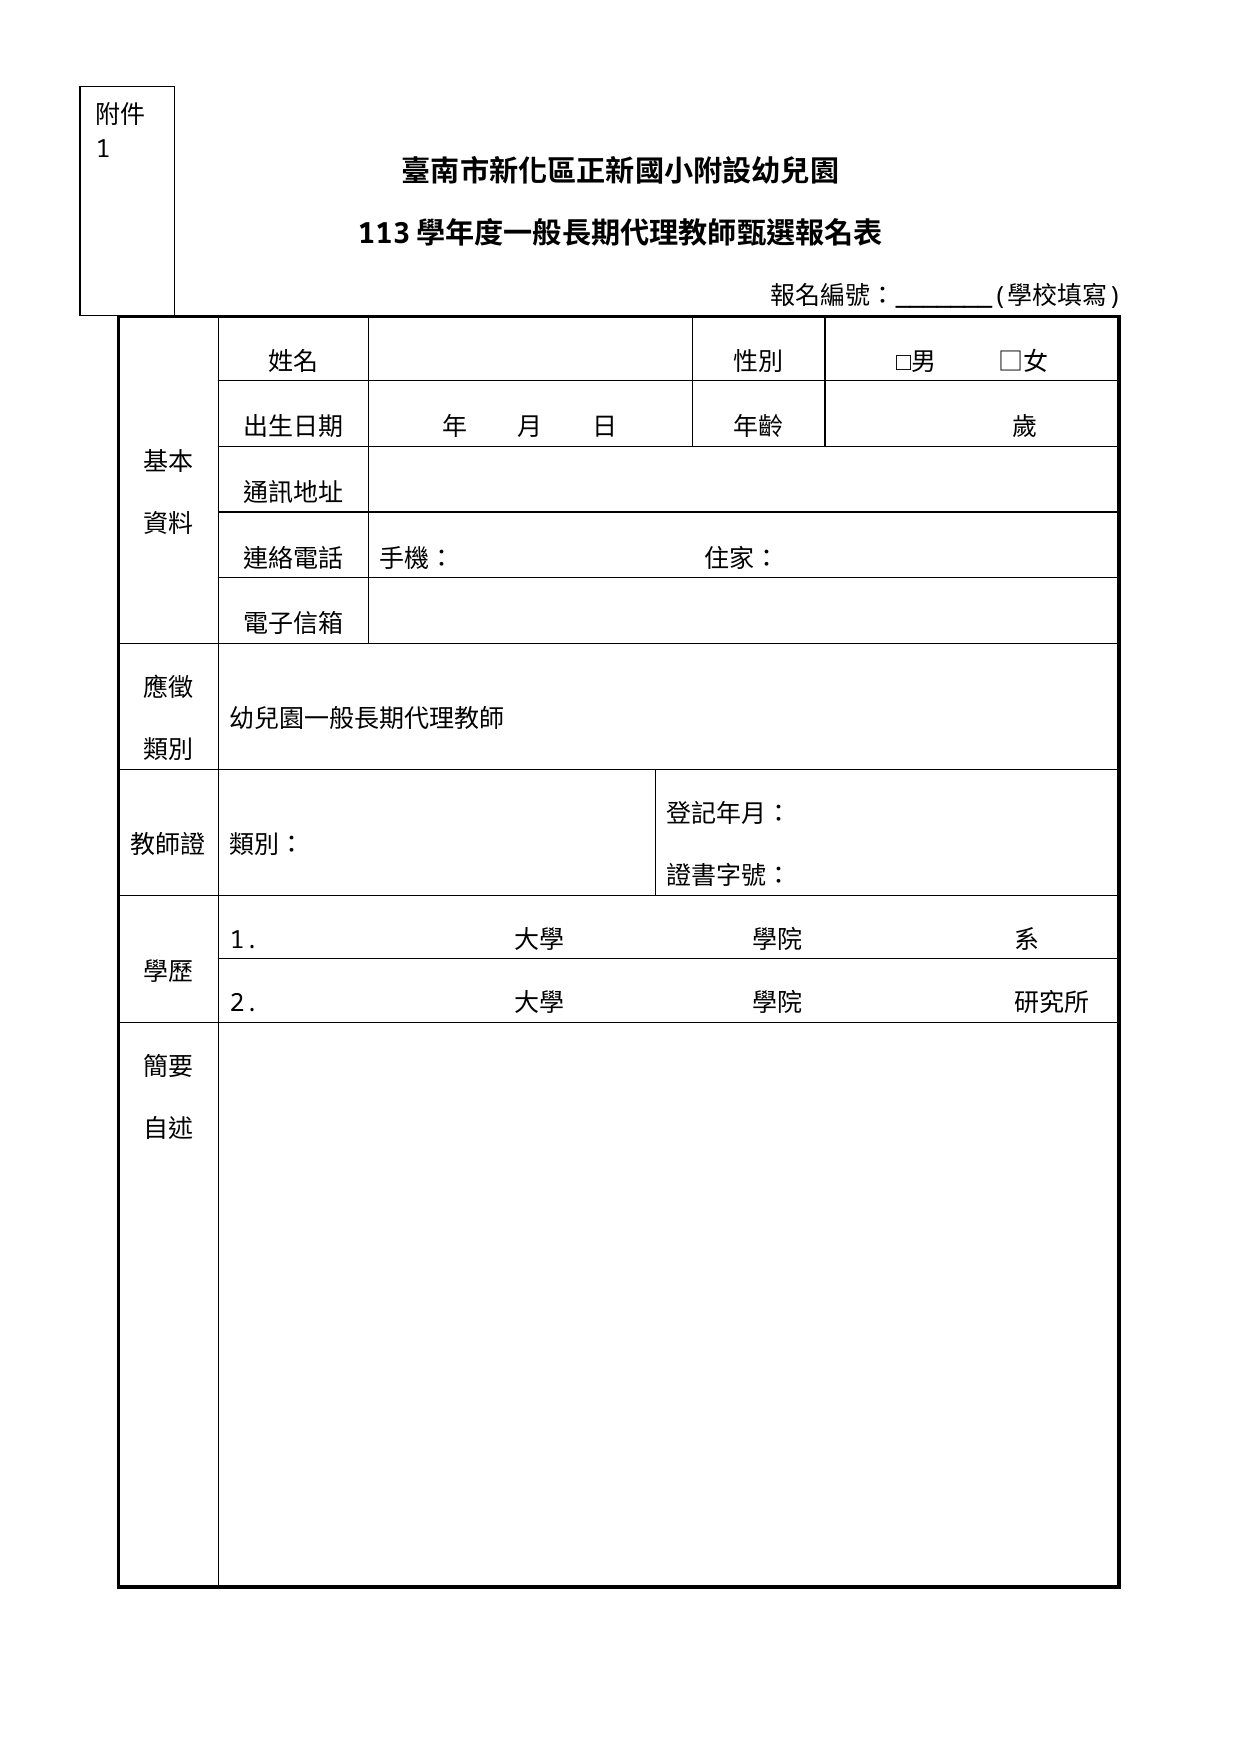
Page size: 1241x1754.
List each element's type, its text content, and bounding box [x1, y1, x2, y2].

table_header □男 □女 [826, 318, 1117, 380]
table_cell 出生日期 [219, 381, 368, 446]
table_cell [219, 1023, 1117, 1585]
table_cell 應徵 類別 [120, 644, 218, 769]
table_cell 簡要 自述 [120, 1023, 218, 1585]
table_cell 電子信箱 [219, 578, 368, 643]
table_cell 手機： 住家： [369, 513, 1117, 577]
table_cell 年 月 日 [369, 381, 692, 446]
table_cell [369, 578, 1117, 643]
table_cell 登記年月： 證書字號： [656, 770, 1117, 895]
table_cell 歲 [826, 381, 1117, 446]
table_cell 學歷 [120, 896, 218, 1022]
table_cell 幼兒園一般長期代理教師 [219, 644, 1117, 769]
text 報名編號： (學校填寫) [175, 252, 1122, 314]
table_cell 類別： [219, 770, 655, 895]
table_cell [369, 447, 1117, 511]
table_cell 教師證 [120, 770, 218, 895]
text 113學年度一般長期代理教師甄選報名表 [175, 189, 1122, 252]
table_cell 連絡電話 [219, 513, 368, 577]
text [81, 87, 174, 315]
table_cell 2. 大學 學院 研究所 [219, 959, 1117, 1022]
table_header [369, 318, 692, 380]
table_cell 通訊地址 [219, 447, 368, 511]
text 附件1 [95, 95, 158, 165]
table_header 性別 [693, 318, 824, 380]
table_header 姓名 [219, 318, 368, 380]
text 臺南市新化區正新國小附設幼兒園 [175, 127, 1122, 189]
table_header 基本 資料 [120, 318, 218, 643]
table_cell 1. 大學 學院 系 [219, 896, 1117, 958]
table_cell 年齡 [693, 381, 824, 446]
